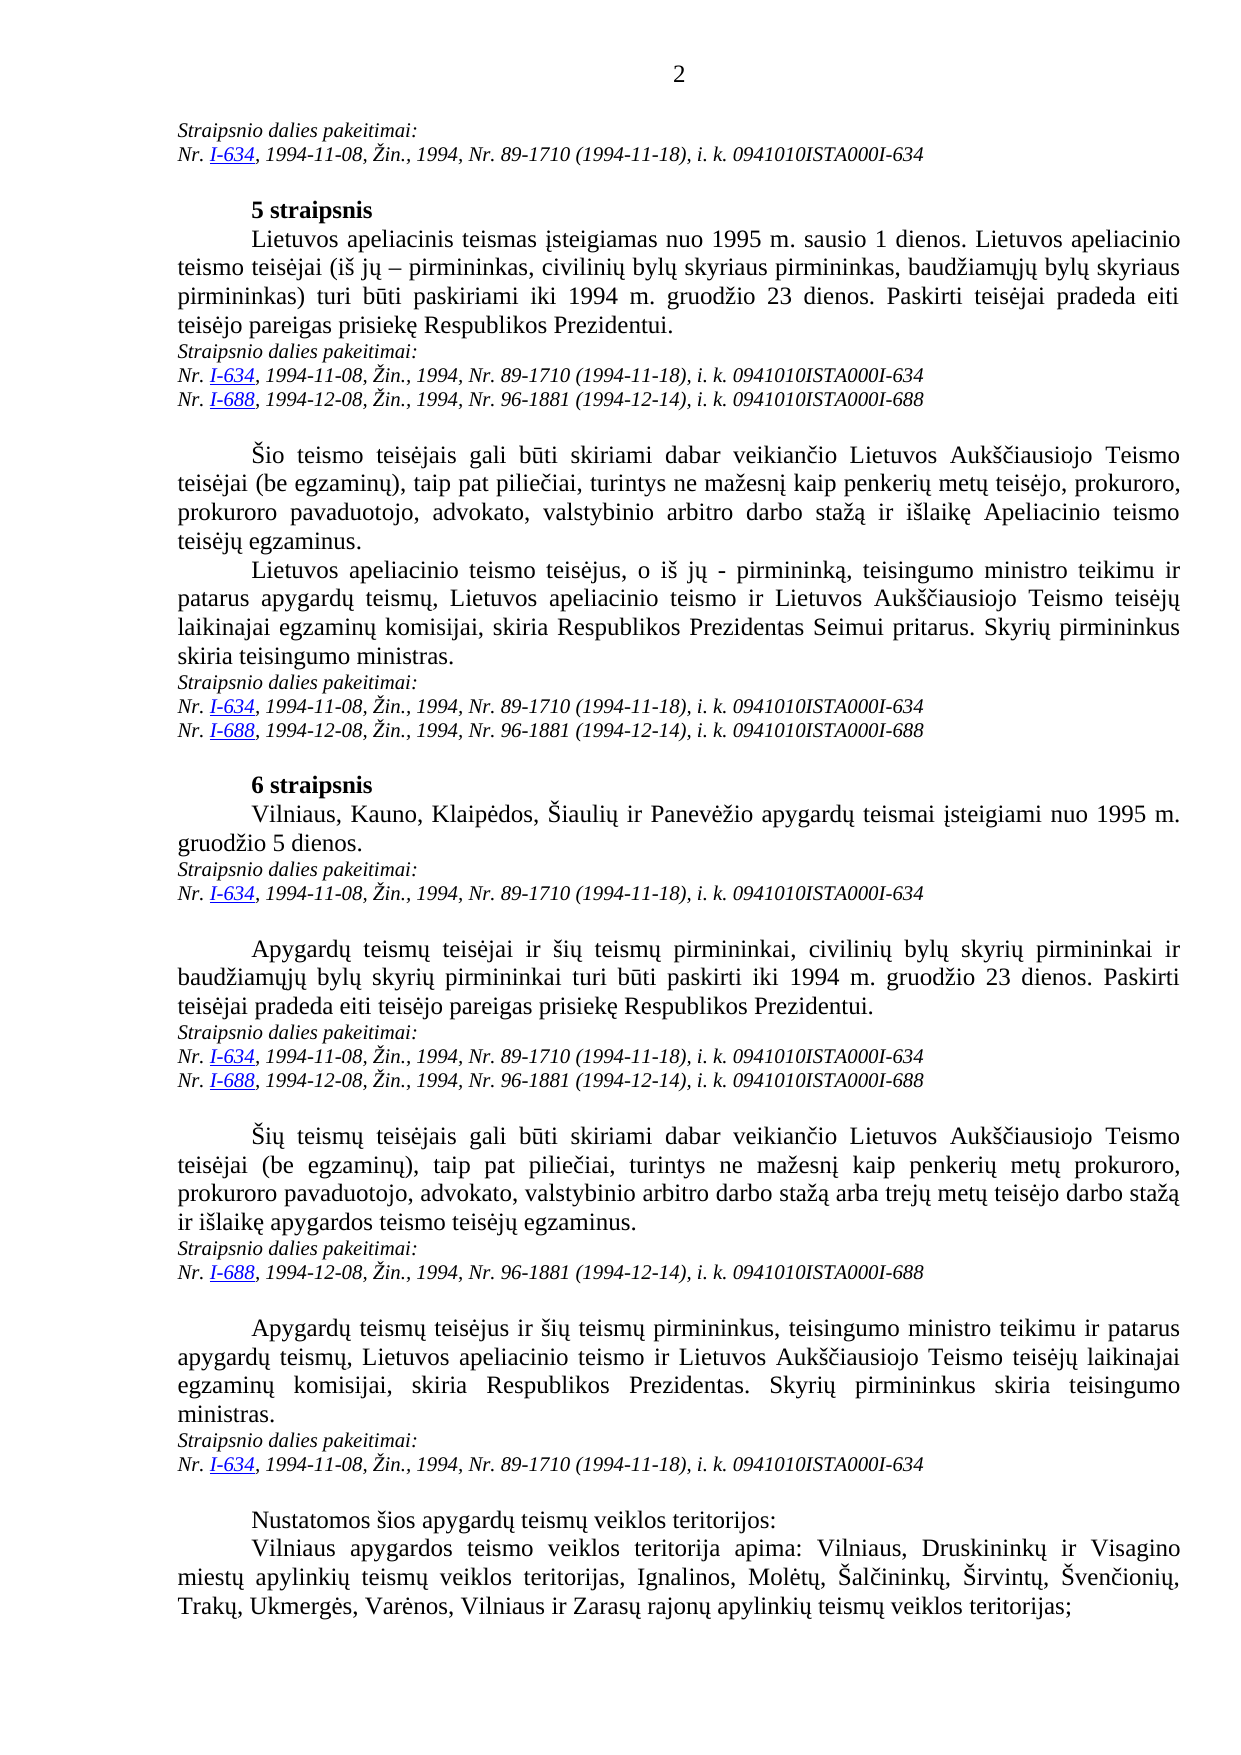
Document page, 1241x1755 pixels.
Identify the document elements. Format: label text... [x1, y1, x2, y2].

text Straipsnio dalies pakeitimai: [177, 339, 1181, 363]
text Šių teismų teisėjais gali būti skiriami dabar veikiančio Lietuvos Aukščiausiojo Teismo teisėjai (be egzaminų), taip pat piliečiai, turintys ne mažesnį kaip penkerių metų prokuroro, prokuroro pavaduotojo, advokato, valstybinio arbitro darbo stažą arba trejų metų teisėjo darbo stažą ir išlaikę apygardos teismo teisėjų egzaminus. [177, 1121, 1181, 1236]
text 6 straipsnis [177, 771, 1181, 799]
text Lietuvos apeliacinio teismo teisėjus, o iš jų - pirmininką, teisingumo ministro teikimu ir patarus apygardų teismų, Lietuvos apeliacinio teismo ir Lietuvos Aukščiausiojo Teismo teisėjų laikinajai egzaminų komisijai, skiria Respublikos Prezidentas Seimui pritarus. Skyrių pirmininkus skiria teisingumo ministras. [177, 555, 1181, 670]
text 5 straipsnis [177, 195, 1181, 224]
text Lietuvos apeliacinis teismas įsteigiamas nuo 1995 m. sausio 1 dienos. Lietuvos apeliacinio teismo teisėjai (iš jų – pirmininkas, civilinių bylų skyriaus pirmininkas, baudžiamųjų bylų skyriaus pirmininkas) turi būti paskiriami iki 1994 m. gruodžio 23 dienos. Paskirti teisėjai pradeda eiti teisėjo pareigas prisiekę Respublikos Prezidentui. [177, 224, 1181, 339]
text Straipsnio dalies pakeitimai: [177, 118, 1181, 142]
text Straipsnio dalies pakeitimai: [177, 857, 1181, 881]
text Nr. I-688, 1994-12-08, Žin., 1994, Nr. 96-1881 (1994-12-14), i. k. 0941010ISTA000I-688 [177, 387, 1181, 411]
text Nr. I-634, 1994-11-08, Žin., 1994, Nr. 89-1710 (1994-11-18), i. k. 0941010ISTA000I-634 [177, 1044, 1181, 1068]
text Nr. I-688, 1994-12-08, Žin., 1994, Nr. 96-1881 (1994-12-14), i. k. 0941010ISTA000I-688 [177, 718, 1181, 742]
text Nr. I-634, 1994-11-08, Žin., 1994, Nr. 89-1710 (1994-11-18), i. k. 0941010ISTA000I-634 [177, 1452, 1181, 1476]
text Straipsnio dalies pakeitimai: [177, 1020, 1181, 1044]
text Straipsnio dalies pakeitimai: [177, 1428, 1181, 1452]
text Apygardų teismų teisėjai ir šių teismų pirmininkai, civilinių bylų skyrių pirmininkai ir baudžiamųjų bylų skyrių pirmininkai turi būti paskirti iki 1994 m. gruodžio 23 dienos. Paskirti teisėjai pradeda eiti teisėjo pareigas prisiekę Respublikos Prezidentui. [177, 934, 1181, 1020]
text Nr. I-634, 1994-11-08, Žin., 1994, Nr. 89-1710 (1994-11-18), i. k. 0941010ISTA000I-634 [177, 363, 1181, 387]
text Nr. I-688, 1994-12-08, Žin., 1994, Nr. 96-1881 (1994-12-14), i. k. 0941010ISTA000I-688 [177, 1068, 1181, 1092]
text Nr. I-634, 1994-11-08, Žin., 1994, Nr. 89-1710 (1994-11-18), i. k. 0941010ISTA000I-634 [177, 142, 1181, 166]
text Nr. I-688, 1994-12-08, Žin., 1994, Nr. 96-1881 (1994-12-14), i. k. 0941010ISTA000I-688 [177, 1260, 1181, 1284]
text Vilniaus apygardos teismo veiklos teritorija apima: Vilniaus, Druskininkų ir Visagino miestų apylinkių teismų veiklos teritorijas, Ignalinos, Molėtų, Šalčininkų, Širvintų, Švenčionių, Trakų, Ukmergės, Varėnos, Vilniaus ir Zarasų rajonų apylinkių teismų veiklos teritorijas; [177, 1533, 1181, 1620]
text Nr. I-634, 1994-11-08, Žin., 1994, Nr. 89-1710 (1994-11-18), i. k. 0941010ISTA000I-634 [177, 881, 1181, 905]
text Šio teismo teisėjais gali būti skiriami dabar veikiančio Lietuvos Aukščiausiojo Teismo teisėjai (be egzaminų), taip pat piliečiai, turintys ne mažesnį kaip penkerių metų teisėjo, prokuroro, prokuroro pavaduotojo, advokato, valstybinio arbitro darbo stažą ir išlaikę Apeliacinio teismo teisėjų egzaminus. [177, 440, 1181, 555]
text Straipsnio dalies pakeitimai: [177, 670, 1181, 694]
text Straipsnio dalies pakeitimai: [177, 1236, 1181, 1260]
text Vilniaus, Kauno, Klaipėdos, Šiaulių ir Panevėžio apygardų teismai įsteigiami nuo 1995 m. gruodžio 5 dienos. [177, 799, 1181, 857]
text Apygardų teismų teisėjus ir šių teismų pirmininkus, teisingumo ministro teikimu ir patarus apygardų teismų, Lietuvos apeliacinio teismo ir Lietuvos Aukščiausiojo Teismo teisėjų laikinajai egzaminų komisijai, skiria Respublikos Prezidentas. Skyrių pirmininkus skiria teisingumo ministras. [177, 1313, 1181, 1428]
text Nustatomos šios apygardų teismų veiklos teritorijos: [177, 1505, 1181, 1533]
text Nr. I-634, 1994-11-08, Žin., 1994, Nr. 89-1710 (1994-11-18), i. k. 0941010ISTA000I-634 [177, 694, 1181, 718]
